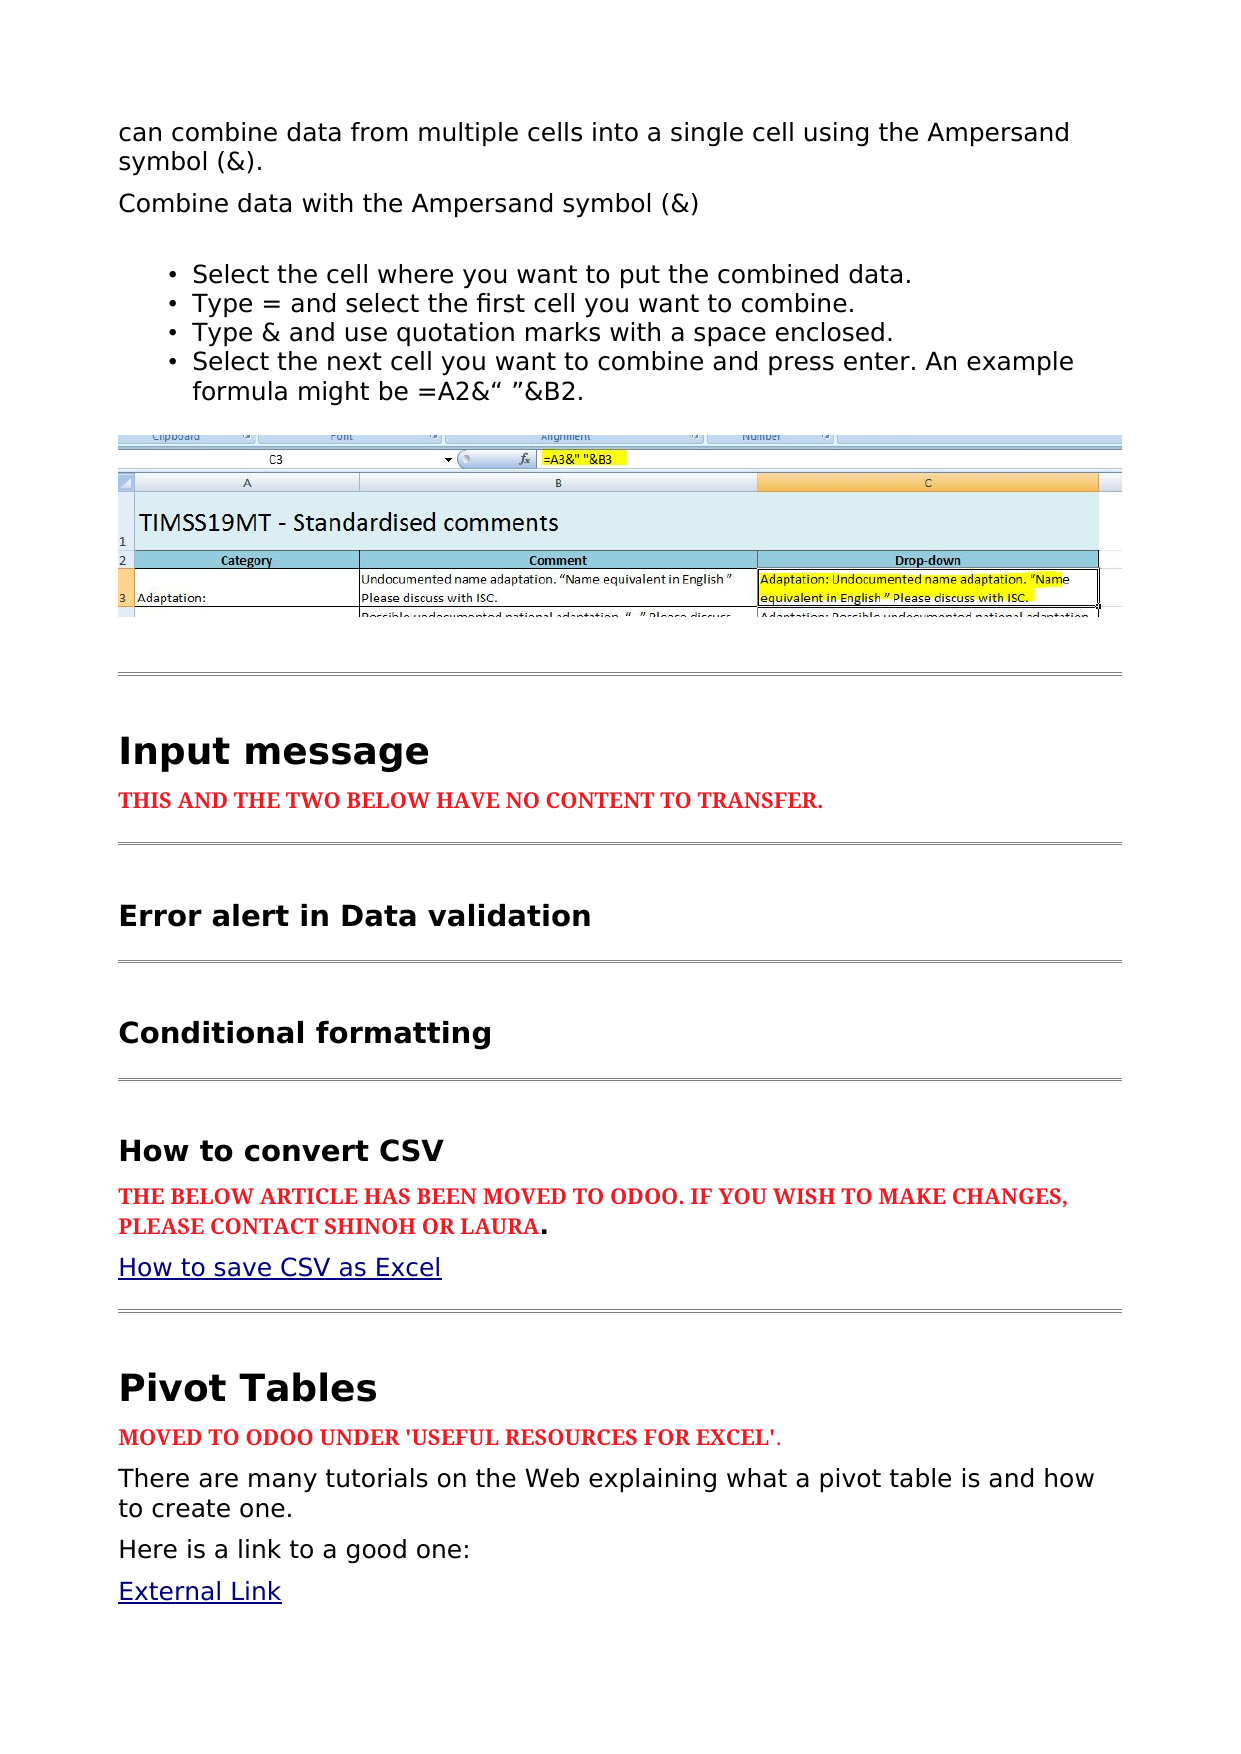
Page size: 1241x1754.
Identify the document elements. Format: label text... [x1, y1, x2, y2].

subtitle Pivot Tables [118, 1366, 1122, 1410]
text Here is a link to a good one: [118, 1536, 1122, 1565]
subtitle How to convert CSV [118, 1135, 1122, 1169]
subtitle Conditional formatting [118, 1017, 1122, 1051]
subtitle Error alert in Data validation [118, 899, 1122, 933]
text Combine data with the Ampersand symbol (&) [118, 189, 1122, 218]
text MOVED TO ODOO UNDER 'USEFUL RESOURCES FOR EXCEL'. [118, 1422, 1122, 1452]
text can combine data from multiple cells into a single cell using the Ampersand symbol (&). [118, 118, 1122, 176]
list Select the next cell you want to combine and press enter. An example formula might be =A2&“ ”&B2. [177, 348, 1122, 406]
list Type & and use quotation marks with a space enclosed. [177, 318, 1122, 348]
text How to save CSV as Excel [118, 1253, 1122, 1282]
text THE BELOW ARTICLE HAS BEEN MOVED TO ODOO. IF YOU WISH TO MAKE CHANGES, PLEASE CONTACT SHINOH OR LAURA. [118, 1181, 1122, 1241]
text External Link [118, 1577, 1122, 1606]
subtitle Input message [118, 729, 1122, 773]
list Select the cell where you want to put the combined data. [177, 260, 1122, 289]
text THIS AND THE TWO BELOW HAVE NO CONTENT TO TRANSFER. [118, 785, 1122, 815]
picture [118, 435, 1123, 617]
list Type = and select the first cell you want to combine. [177, 289, 1122, 318]
text There are many tutorials on the Web explaining what a pivot table is and how to create one. [118, 1465, 1122, 1523]
